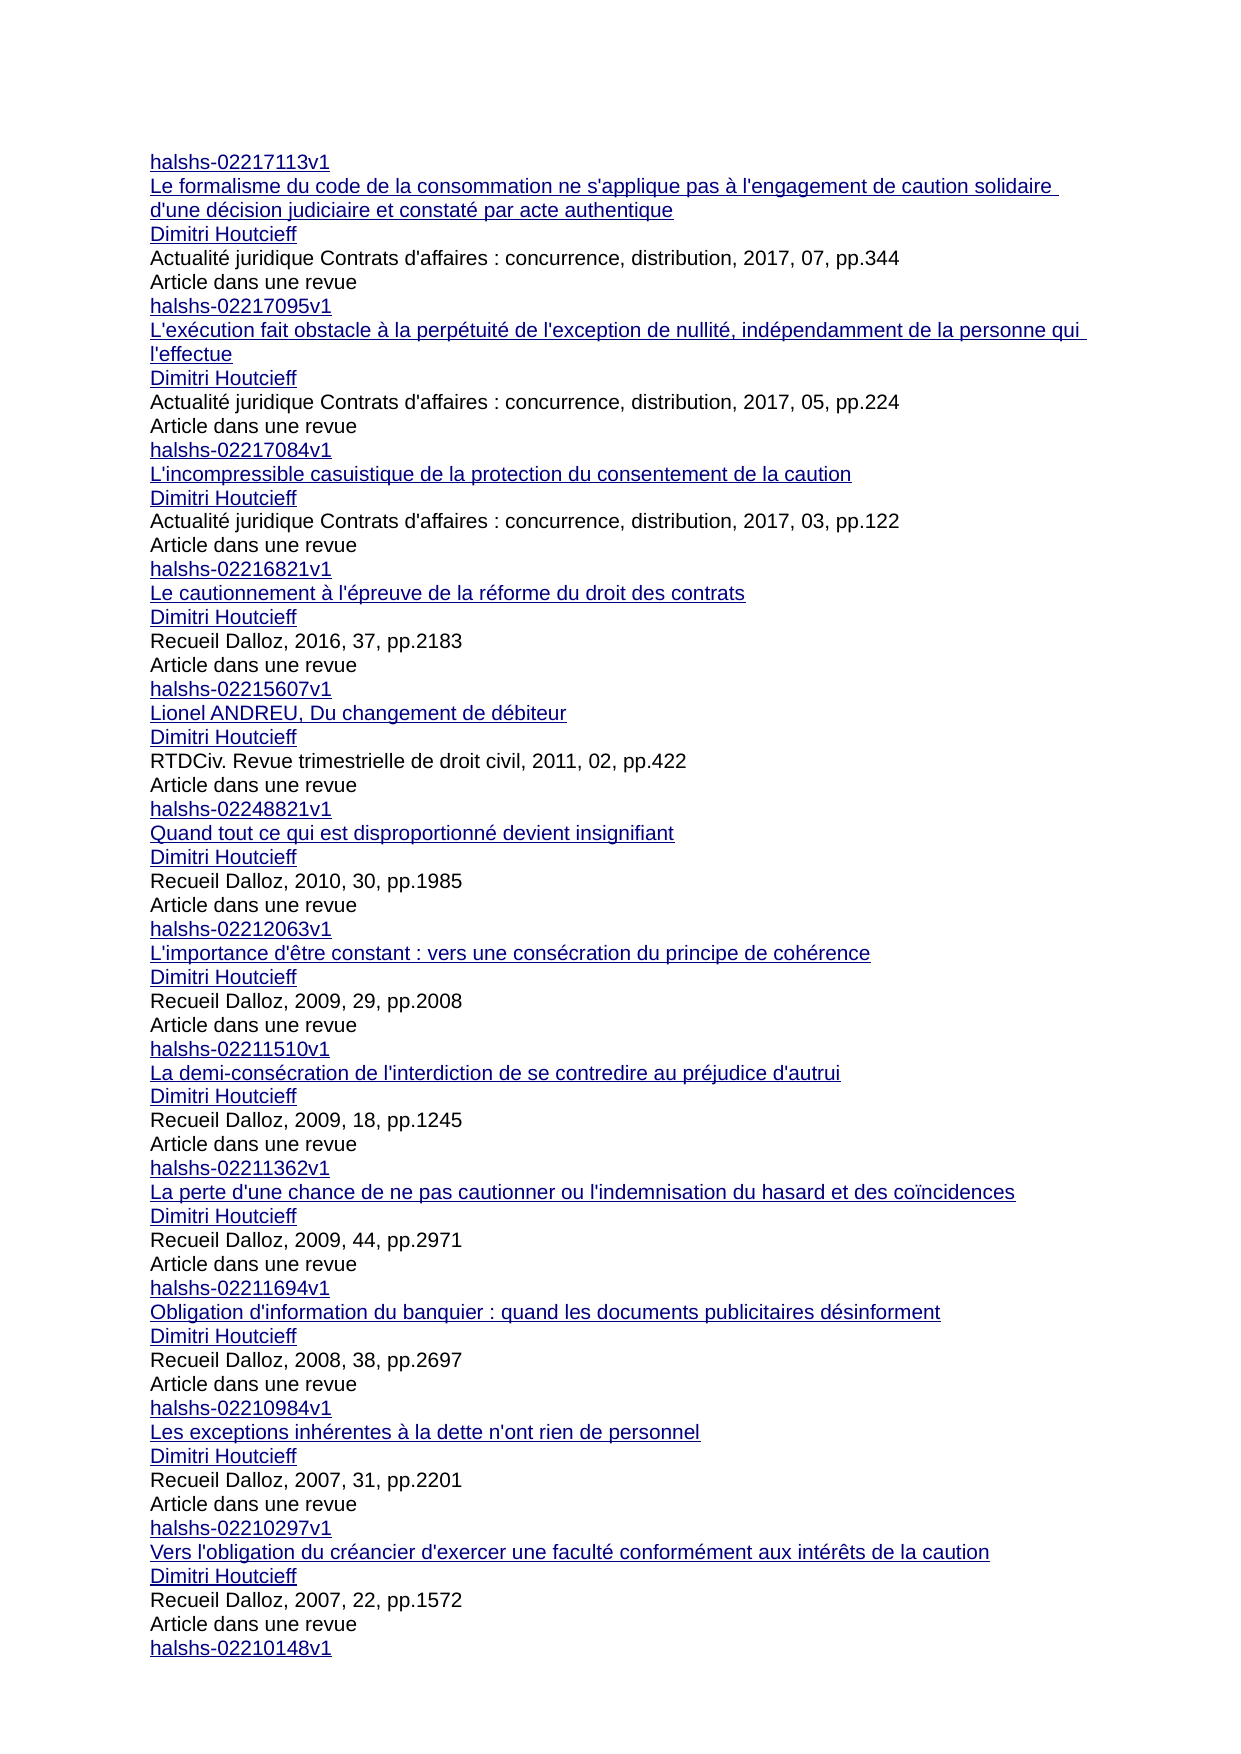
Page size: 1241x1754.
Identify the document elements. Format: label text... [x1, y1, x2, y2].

table_cell La demi-consécration de l'interdiction de se contredire au préjudice d'autrui Dimitri Houtcieff Recueil Dalloz, 2009, 18, pp.1245 Article dans une revue halshs-02211362v1 [150, 1060, 1090, 1180]
table_cell Le cautionnement à l'épreuve de la réforme du droit des contrats Dimitri Houtcieff Recueil Dalloz, 2016, 37, pp.2183 Article dans une revue halshs-02215607v1 [150, 581, 1090, 701]
table_cell Les exceptions inhérentes à la dette n'ont rien de personnel Dimitri Houtcieff Recueil Dalloz, 2007, 31, pp.2201 Article dans une revue halshs-02210297v1 [150, 1420, 1090, 1539]
table_cell Le formalisme du code de la consommation ne s'applique pas à l'engagement de caution solidaire d'une décision judiciaire et constaté par acte authentique Dimitri Houtcieff Actualité juridique Contrats d'affaires : concurrence, distribution, 2017, 07, pp.344 Article dans une revue halshs-02217095v1 [150, 174, 1090, 318]
table_cell L'incompressible casuistique de la protection du consentement de la caution Dimitri Houtcieff Actualité juridique Contrats d'affaires : concurrence, distribution, 2017, 03, pp.122 Article dans une revue halshs-02216821v1 [150, 461, 1090, 581]
table_cell Obligation d'information du banquier : quand les documents publicitaires désinforment Dimitri Houtcieff Recueil Dalloz, 2008, 38, pp.2697 Article dans une revue halshs-02210984v1 [150, 1300, 1090, 1420]
table_cell L'exécution fait obstacle à la perpétuité de l'exception de nullité, indépendamment de la personne qui l'effectue Dimitri Houtcieff Actualité juridique Contrats d'affaires : concurrence, distribution, 2017, 05, pp.224 Article dans une revue halshs-02217084v1 [150, 318, 1090, 461]
table_cell halshs-02217113v1 [150, 150, 1090, 174]
table_cell La perte d'une chance de ne pas cautionner ou l'indemnisation du hasard et des coïncidences Dimitri Houtcieff Recueil Dalloz, 2009, 44, pp.2971 Article dans une revue halshs-02211694v1 [150, 1180, 1090, 1300]
table_cell Vers l'obligation du créancier d'exercer une faculté conformément aux intérêts de la caution Dimitri Houtcieff Recueil Dalloz, 2007, 22, pp.1572 Article dans une revue halshs-02210148v1 [150, 1540, 1090, 1659]
table_cell L'importance d'être constant : vers une consécration du principe de cohérence Dimitri Houtcieff Recueil Dalloz, 2009, 29, pp.2008 Article dans une revue halshs-02211510v1 [150, 941, 1090, 1060]
table_cell Lionel ANDREU, Du changement de débiteur Dimitri Houtcieff RTDCiv. Revue trimestrielle de droit civil, 2011, 02, pp.422 Article dans une revue halshs-02248821v1 [150, 701, 1090, 821]
table_cell Quand tout ce qui est disproportionné devient insignifiant Dimitri Houtcieff Recueil Dalloz, 2010, 30, pp.1985 Article dans une revue halshs-02212063v1 [150, 821, 1090, 941]
